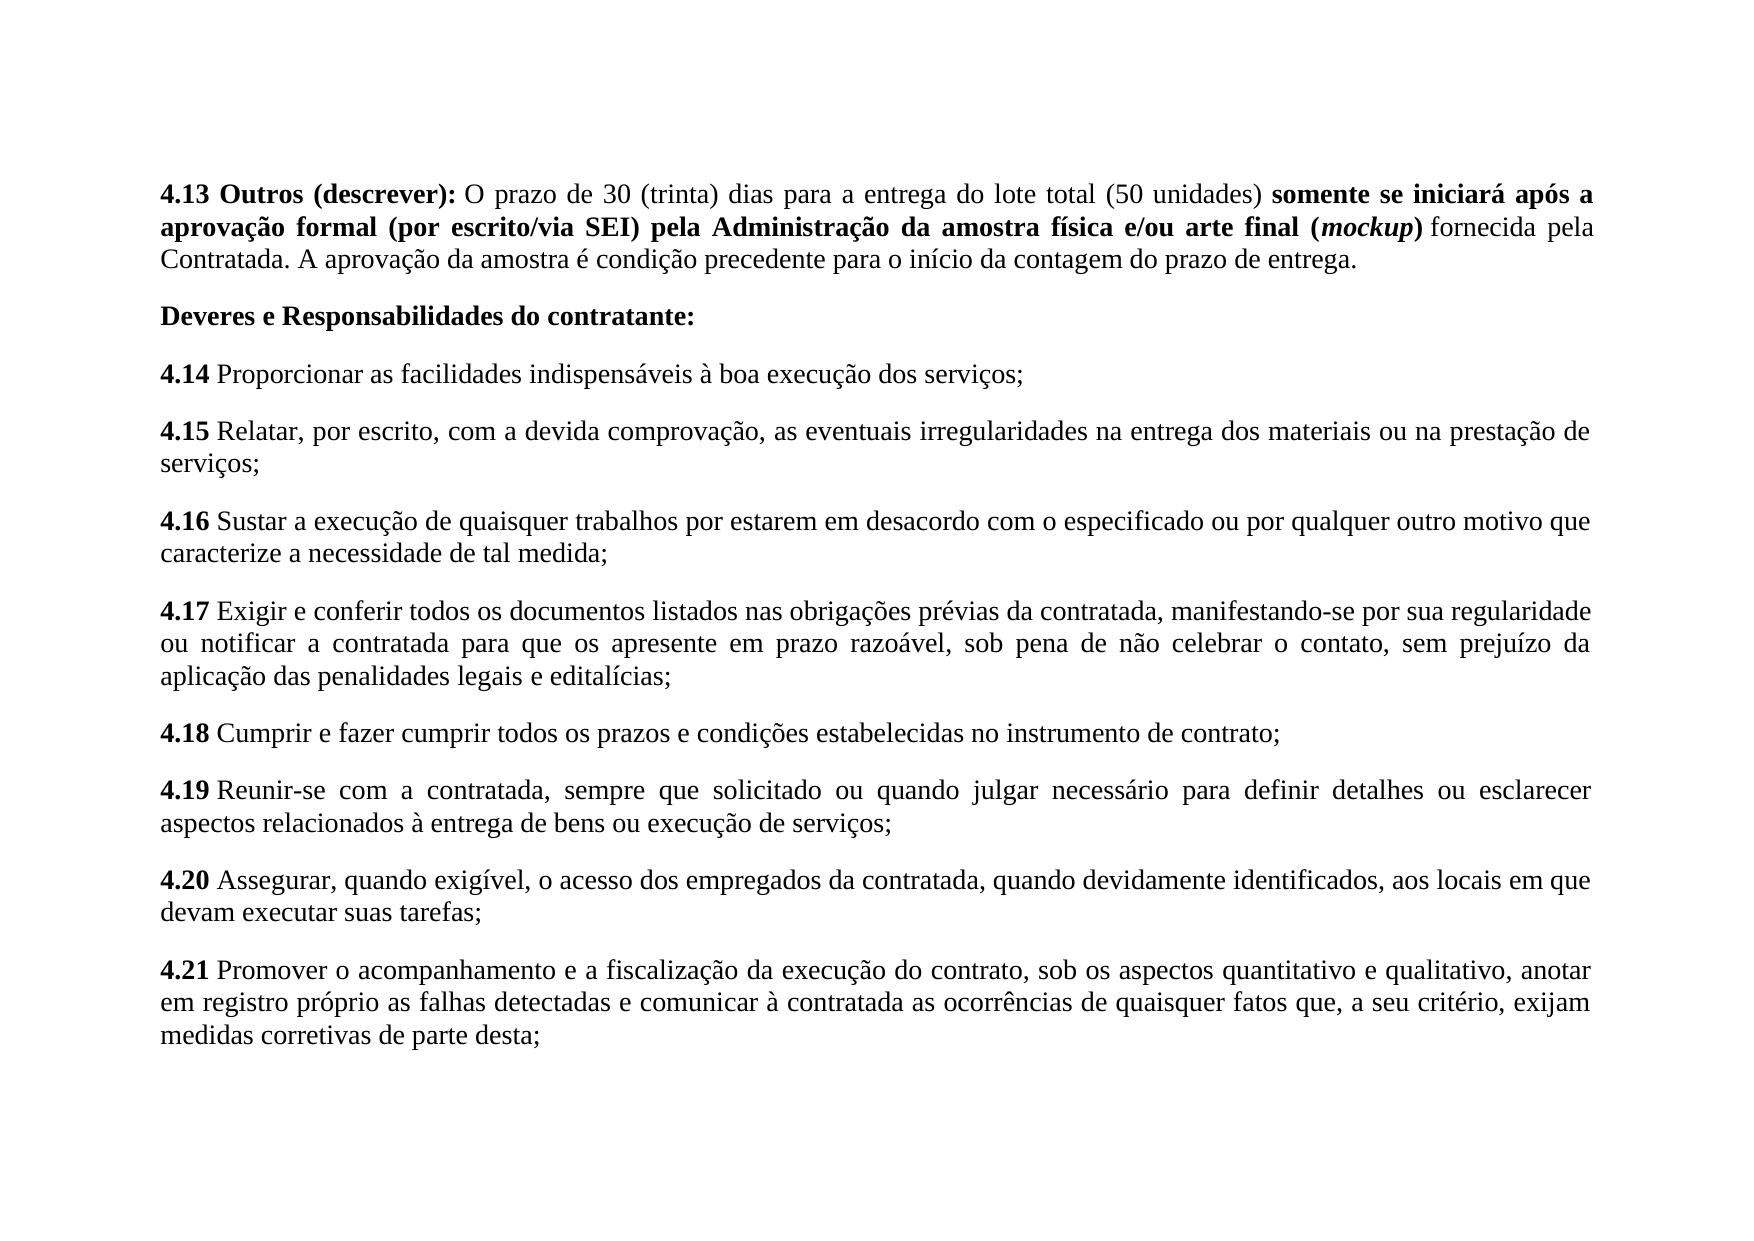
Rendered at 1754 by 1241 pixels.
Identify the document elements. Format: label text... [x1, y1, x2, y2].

text 4.19 Reunir-se com a contratada, sempre que solicitado ou quando julgar necessário para definir detalhes ou esclarecer aspectos relacionados à entrega de bens ou execução de serviços; [160, 773, 1594, 838]
text 4.14 Proporcionar as facilidades indispensáveis à boa execução dos serviços; [160, 357, 1594, 389]
text 4.17 Exigir e conferir todos os documentos listados nas obrigações prévias da contratada, manifestando-se por sua regularidade ou notificar a contratada para que os apresente em prazo razoável, sob pena de não celebrar o contato, sem prejuízo da aplicação das penalidades legais e editalícias; [160, 594, 1594, 691]
text 4.20 Assegurar, quando exigível, o acesso dos empregados da contratada, quando devidamente identificados, aos locais em que devam executar suas tarefas; [160, 863, 1594, 928]
text 4.15 Relatar, por escrito, com a devida comprovação, as eventuais irregularidades na entrega dos materiais ou na prestação de serviços; [160, 414, 1594, 479]
text 4.18 Cumprir e fazer cumprir todos os prazos e condições estabelecidas no instrumento de contrato; [160, 716, 1594, 748]
text 4.21 Promover o acompanhamento e a fiscalização da execução do contrato, sob os aspectos quantitativo e qualitativo, anotar em registro próprio as falhas detectadas e comunicar à contratada as ocorrências de quaisquer fatos que, a seu critério, exijam medidas corretivas de parte desta; [160, 953, 1594, 1050]
text 4.16 Sustar a execução de quaisquer trabalhos por estarem em desacordo com o especificado ou por qualquer outro motivo que caracterize a necessidade de tal medida; [160, 504, 1594, 569]
text 4.13 Outros (descrever): O prazo de 30 (trinta) dias para a entrega do lote total (50 unidades) somente se iniciará após a aprovação formal (por escrito/via SEI) pela Administração da amostra física e/ou arte final (mockup) fornecida pela Contratada. A aprovação da amostra é condição precedente para o início da contagem do prazo de entrega. [160, 177, 1594, 274]
text Deveres e Responsabilidades do contratante: [160, 299, 1594, 332]
